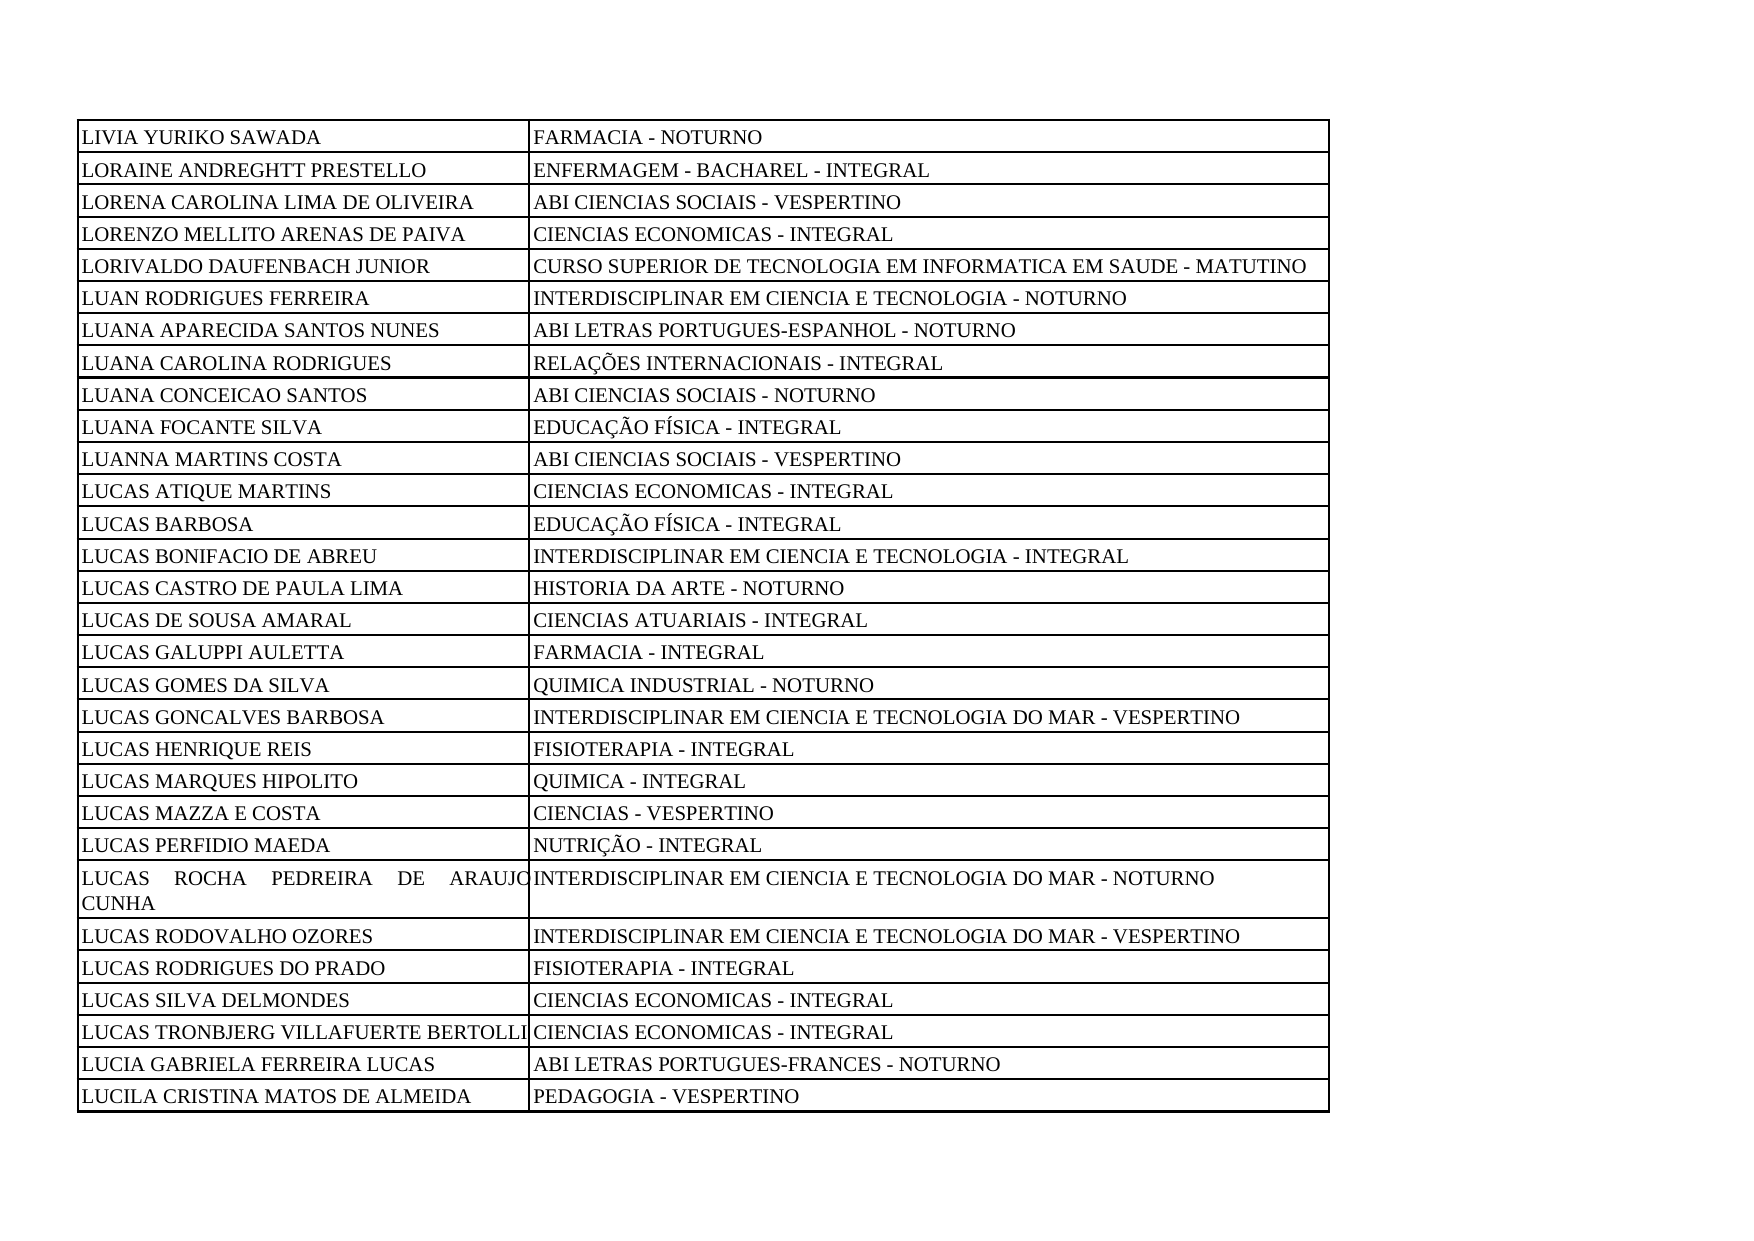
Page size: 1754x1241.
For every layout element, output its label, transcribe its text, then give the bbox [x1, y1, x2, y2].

table_cell LUCAS SILVA DELMONDES [79, 984, 528, 1014]
table_cell LUCAS MAZZA E COSTA [79, 797, 528, 827]
table_cell LUCAS ATIQUE MARTINS [79, 475, 528, 505]
table_cell CIENCIAS ECONOMICAS - INTEGRAL [530, 475, 1328, 505]
table_cell ABI CIENCIAS SOCIAIS - VESPERTINO [530, 443, 1328, 473]
table_cell LUANA CONCEICAO SANTOS [79, 379, 528, 409]
table_cell FISIOTERAPIA - INTEGRAL [530, 733, 1328, 763]
table_cell EDUCAÇÃO FÍSICA - INTEGRAL [530, 411, 1328, 441]
table_cell LUCAS GONCALVES BARBOSA [79, 700, 528, 731]
table_cell LUCAS BARBOSA [79, 507, 528, 537]
table_cell ABI CIENCIAS SOCIAIS - NOTURNO [530, 379, 1328, 409]
table_cell LUCAS RODOVALHO OZORES [79, 919, 528, 949]
table_cell INTERDISCIPLINAR EM CIENCIA E TECNOLOGIA DO MAR - VESPERTINO [530, 700, 1328, 731]
table_cell ABI LETRAS PORTUGUES-ESPANHOL - NOTURNO [530, 314, 1328, 344]
table_cell INTERDISCIPLINAR EM CIENCIA E TECNOLOGIA DO MAR - VESPERTINO [530, 919, 1328, 949]
table_cell LUANNA MARTINS COSTA [79, 443, 528, 473]
table_cell HISTORIA DA ARTE - NOTURNO [530, 572, 1328, 602]
table_cell CIENCIAS - VESPERTINO [530, 797, 1328, 827]
table_cell EDUCAÇÃO FÍSICA - INTEGRAL [530, 507, 1328, 537]
table_cell LUCAS MARQUES HIPOLITO [79, 765, 528, 795]
table_cell LUANA FOCANTE SILVA [79, 411, 528, 441]
table_cell LUCAS BONIFACIO DE ABREU [79, 540, 528, 569]
table_cell LUCAS PERFIDIO MAEDA [79, 829, 528, 859]
table_cell INTERDISCIPLINAR EM CIENCIA E TECNOLOGIA DO MAR - NOTURNO [530, 861, 1328, 917]
table_cell ABI CIENCIAS SOCIAIS - VESPERTINO [530, 185, 1328, 216]
table_cell INTERDISCIPLINAR EM CIENCIA E TECNOLOGIA - INTEGRAL [530, 540, 1328, 569]
table_cell FARMACIA - INTEGRAL [530, 636, 1328, 666]
table_cell LUAN RODRIGUES FERREIRA [79, 282, 528, 312]
table_cell QUIMICA - INTEGRAL [530, 765, 1328, 795]
table_cell LUCAS RODRIGUES DO PRADO [79, 951, 528, 982]
table_cell LUCAS CASTRO DE PAULA LIMA [79, 572, 528, 602]
table_cell CIENCIAS ECONOMICAS - INTEGRAL [530, 1016, 1328, 1046]
table_cell LORIVALDO DAUFENBACH JUNIOR [79, 250, 528, 280]
table_cell CIENCIAS ATUARIAIS - INTEGRAL [530, 604, 1328, 634]
table_cell ABI LETRAS PORTUGUES-FRANCES - NOTURNO [530, 1048, 1328, 1078]
table_cell LORENZO MELLITO ARENAS DE PAIVA [79, 218, 528, 248]
table_cell LUCAS ROCHA PEDREIRA DE ARAUJO CUNHA [79, 861, 528, 917]
table_cell LUCAS TRONBJERG VILLAFUERTE BERTOLLI [79, 1016, 528, 1046]
table_cell LORAINE ANDREGHTT PRESTELLO [79, 153, 528, 183]
table_cell LUCILA CRISTINA MATOS DE ALMEIDA [79, 1080, 528, 1110]
table_cell FARMACIA - NOTURNO [530, 121, 1328, 151]
table_cell LORENA CAROLINA LIMA DE OLIVEIRA [79, 185, 528, 216]
table_cell CURSO SUPERIOR DE TECNOLOGIA EM INFORMATICA EM SAUDE - MATUTINO [530, 250, 1328, 280]
table_cell NUTRIÇÃO - INTEGRAL [530, 829, 1328, 859]
table_cell LUCIA GABRIELA FERREIRA LUCAS [79, 1048, 528, 1078]
table_cell LUCAS HENRIQUE REIS [79, 733, 528, 763]
table_cell LUCAS GALUPPI AULETTA [79, 636, 528, 666]
table_cell RELAÇÕES INTERNACIONAIS - INTEGRAL [530, 346, 1328, 376]
table_cell FISIOTERAPIA - INTEGRAL [530, 951, 1328, 982]
table_cell INTERDISCIPLINAR EM CIENCIA E TECNOLOGIA - NOTURNO [530, 282, 1328, 312]
table_cell ENFERMAGEM - BACHAREL - INTEGRAL [530, 153, 1328, 183]
table_cell LUCAS GOMES DA SILVA [79, 668, 528, 698]
table_cell PEDAGOGIA - VESPERTINO [530, 1080, 1328, 1110]
table_cell LIVIA YURIKO SAWADA [79, 121, 528, 151]
table_cell LUANA APARECIDA SANTOS NUNES [79, 314, 528, 344]
table_cell LUANA CAROLINA RODRIGUES [79, 346, 528, 376]
table_cell CIENCIAS ECONOMICAS - INTEGRAL [530, 218, 1328, 248]
table_cell QUIMICA INDUSTRIAL - NOTURNO [530, 668, 1328, 698]
table_cell LUCAS DE SOUSA AMARAL [79, 604, 528, 634]
table_cell CIENCIAS ECONOMICAS - INTEGRAL [530, 984, 1328, 1014]
